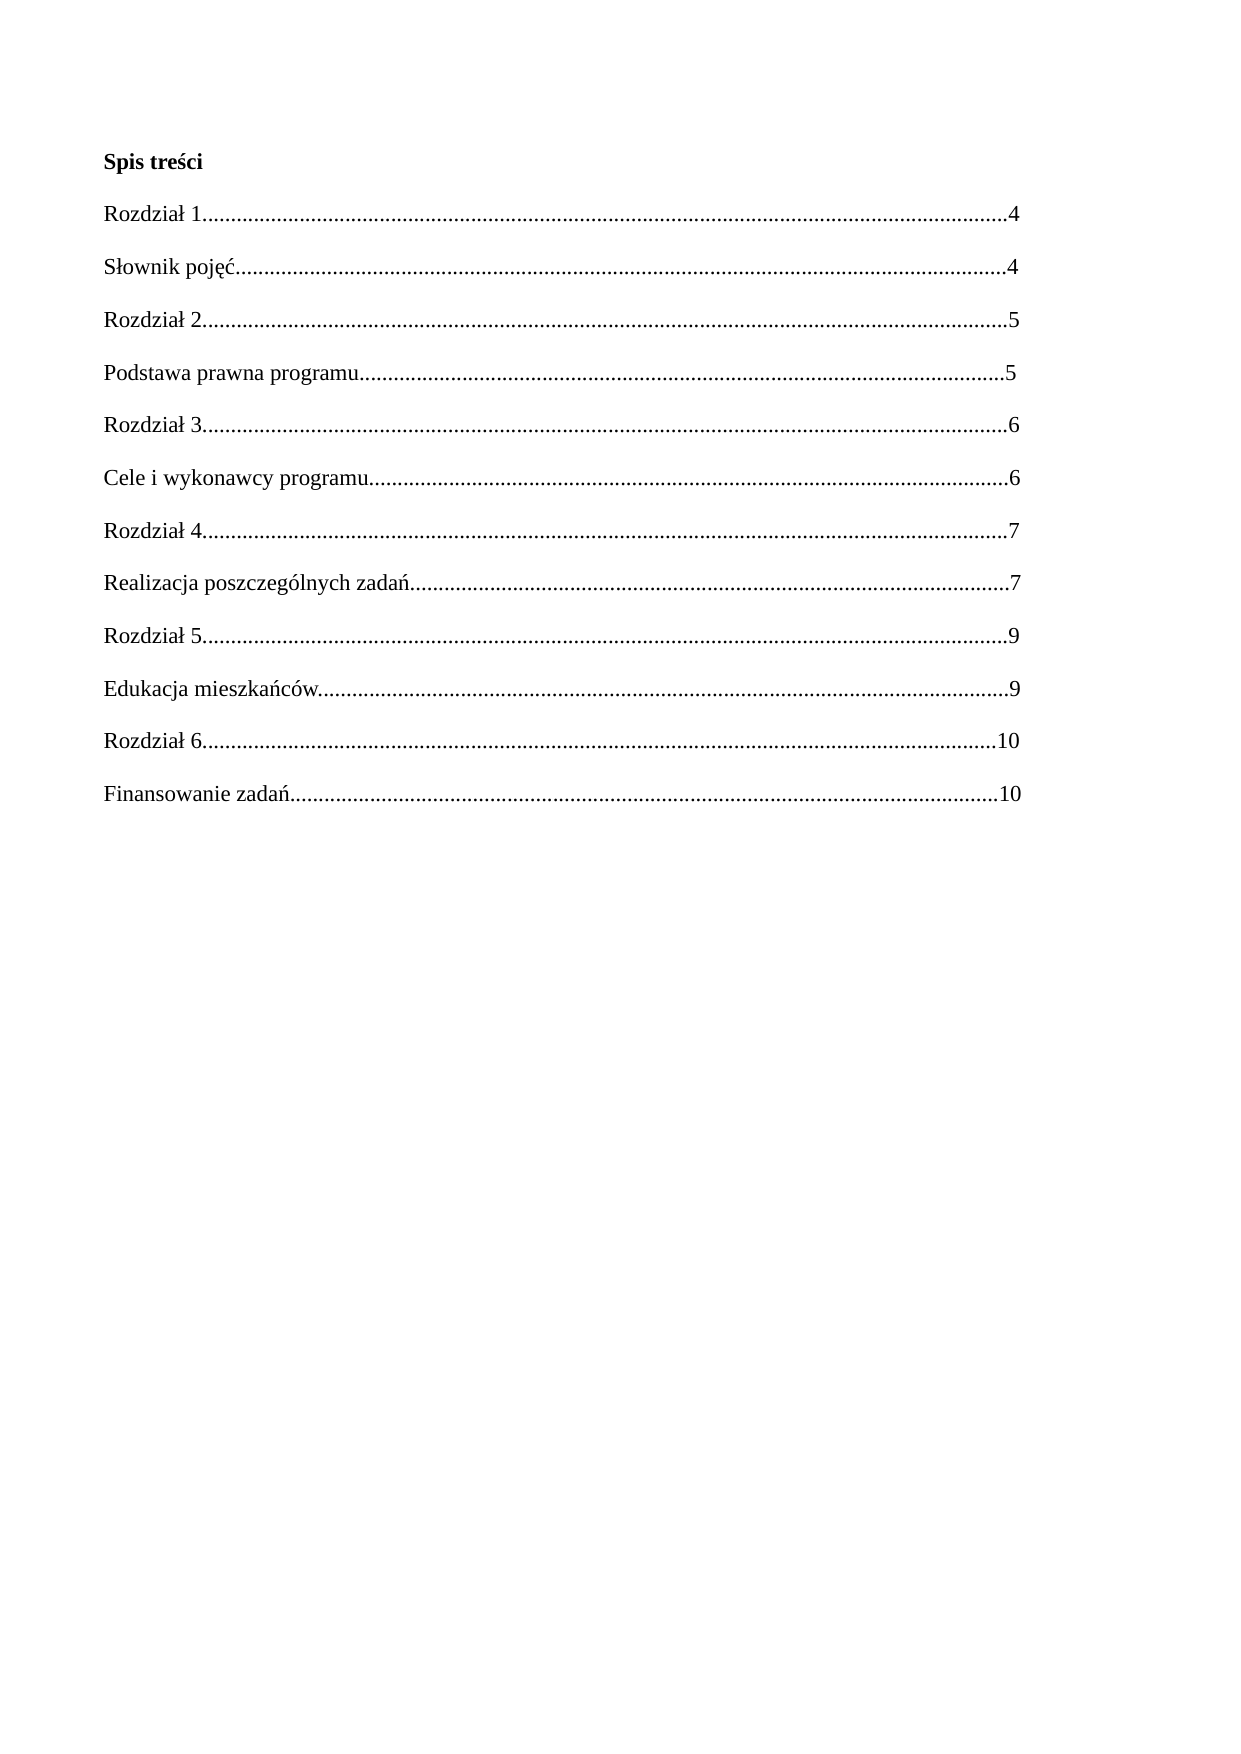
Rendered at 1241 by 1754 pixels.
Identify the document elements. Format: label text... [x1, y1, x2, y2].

text Rozdział 6...........................................................................................................................................10 [103, 727, 1137, 754]
text Edukacja mieszkańców.........................................................................................................................9 [103, 675, 1137, 701]
text Cele i wykonawcy programu................................................................................................................6 [103, 464, 1137, 490]
text Realizacja poszczególnych zadań.........................................................................................................7 [103, 569, 1137, 596]
text Rozdział 3.............................................................................................................................................6 [103, 411, 1137, 438]
text Spis treści [103, 148, 1137, 174]
text Finansowanie zadań............................................................................................................................10 [103, 780, 1137, 807]
text Rozdział 2.............................................................................................................................................5 [103, 306, 1137, 332]
text Podstawa prawna programu.................................................................................................................5 [103, 358, 1137, 385]
text Rozdział 5.............................................................................................................................................9 [103, 622, 1137, 648]
text Rozdział 4.............................................................................................................................................7 [103, 517, 1137, 543]
text Rozdział 1.............................................................................................................................................4 [103, 200, 1137, 227]
text Słownik pojęć.......................................................................................................................................4 [103, 253, 1137, 279]
